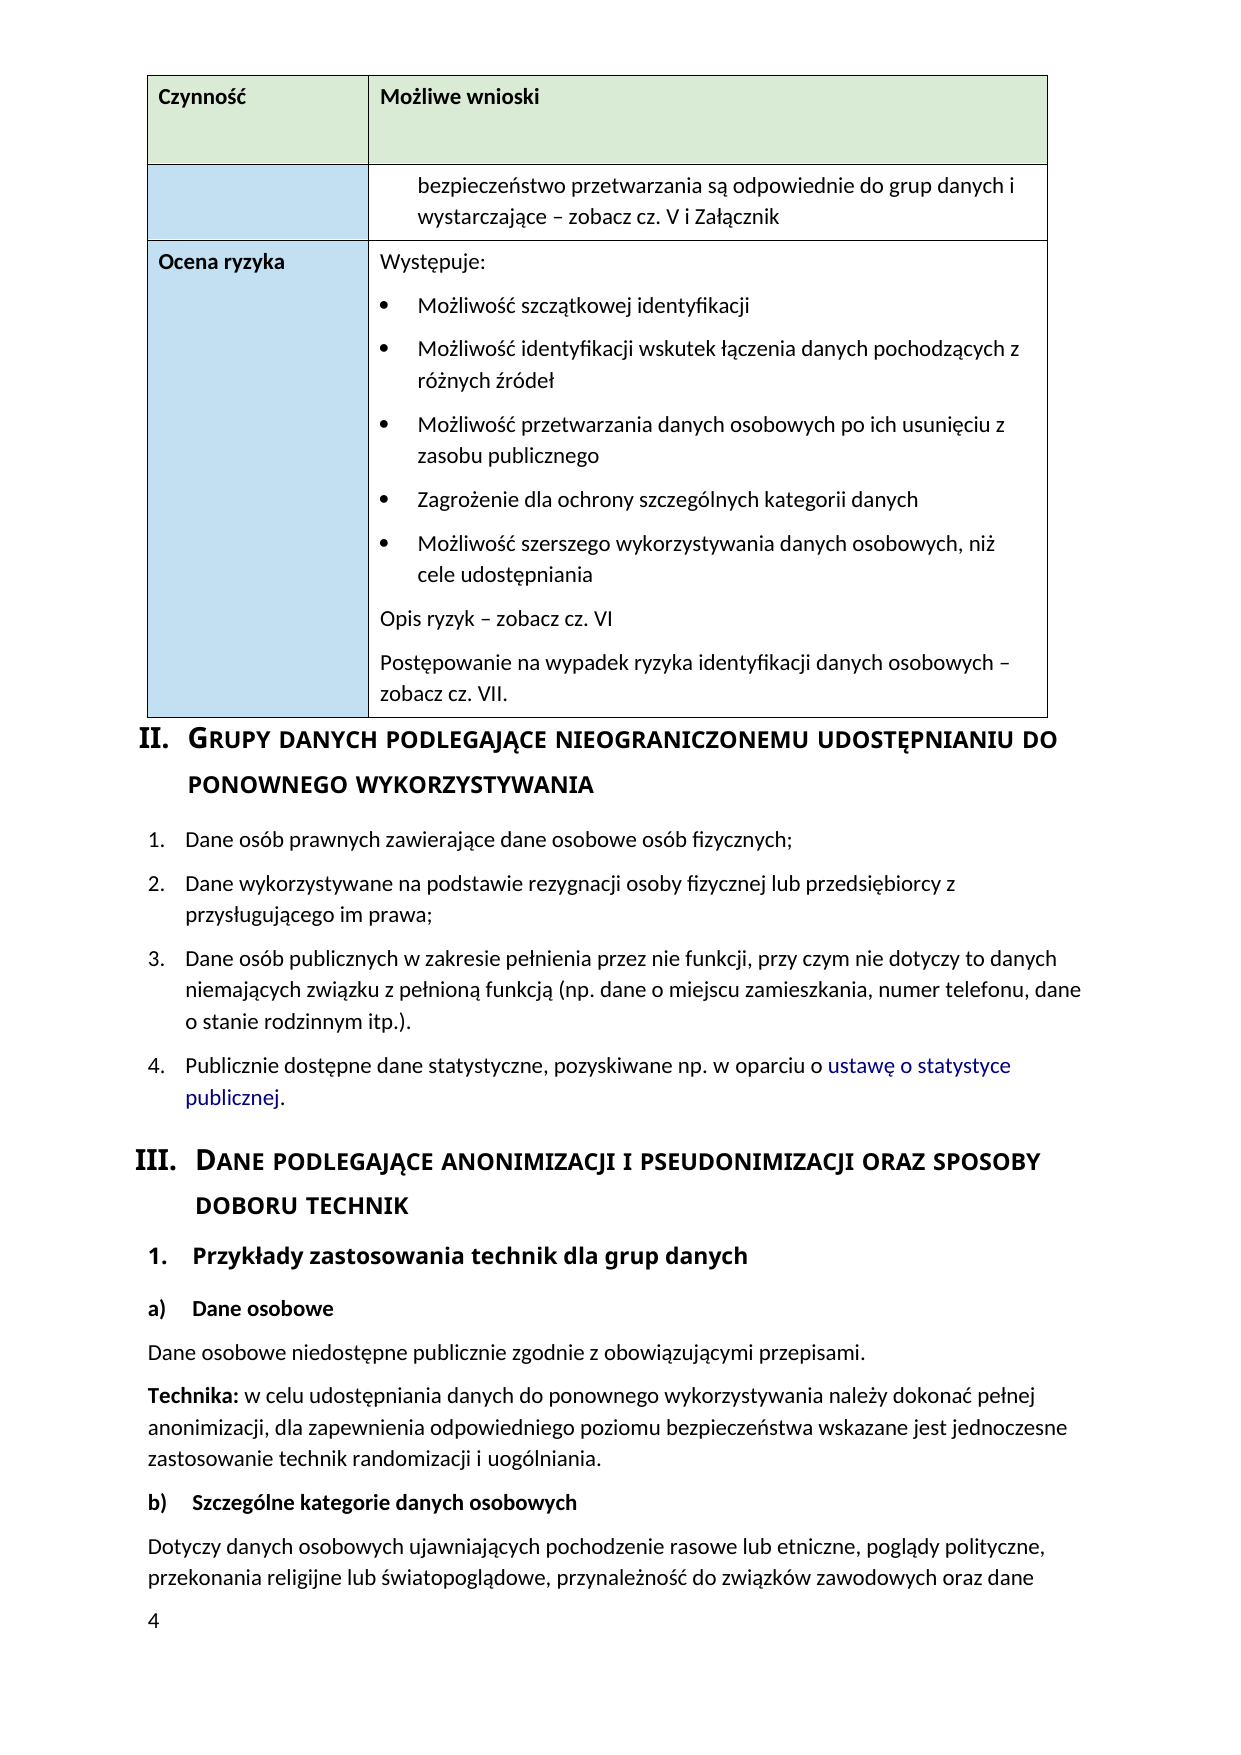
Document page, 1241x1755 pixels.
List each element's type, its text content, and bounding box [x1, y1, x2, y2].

list Dane osobowe niedostępne publicznie zgodnie z obowiązującymi przepisami. [148, 1338, 1093, 1366]
table_cell Ocena ryzyka [148, 241, 368, 717]
list Przykłady zastosowania technik dla grup danych [148, 1240, 1093, 1271]
table_cell [148, 165, 368, 239]
list Grupy danych podlegające nieograniczonemu udostępnianiu do ponownego wykorzystywania [169, 718, 1093, 802]
text Dotyczy danych osobowych ujawniających pochodzenie rasowe lub etniczne, poglądy polityczne, przekonania religijne lub światopoglądowe, przynależność do związków zawodowych oraz dane [148, 1532, 1093, 1591]
list Dane osób publicznych w zakresie pełnienia przez nie funkcji, przy czym nie dotyczy to danych niemających związku z pełnioną funkcją (np. dane o miejscu zamieszkania, numer telefonu, dane o stanie rodzinnym itp.). [148, 944, 1093, 1035]
table_cell bezpieczeństwo przetwarzania są odpowiednie do grup danych i wystarczające – zobacz cz. V i Załącznik [369, 165, 1047, 239]
list Dane wykorzystywane na podstawie rezygnacji osoby fizycznej lub przedsiębiorcy z przysługującego im prawa; [148, 869, 1093, 928]
list Dane podlegające anonimizacji i pseudonimizacji oraz sposoby doboru technik [177, 1139, 1093, 1223]
table_header Możliwe wnioski [369, 76, 1047, 163]
list Szczególne kategorie danych osobowych [148, 1488, 1093, 1516]
table_cell Występuje: Możliwość szczątkowej identyfikacji Możliwość identyfikacji wskutek łączenia danych pochodzących z różnych źródeł Możliwość przetwarzania danych osobowych po ich usunięciu z zasobu publicznego Zagrożenie dla ochrony szczególnych kategorii danych Możliwość szerszego wykorzystywania danych osobowych, niż cele udostępniania Opis ryzyk – zobacz cz. VI Postępowanie na wypadek ryzyka identyfikacji danych osobowych – zobacz cz. VII. [369, 241, 1047, 717]
list Dane osób prawnych zawierające dane osobowe osób fizycznych; [148, 825, 1093, 853]
list Publicznie dostępne dane statystyczne, pozyskiwane np. w oparciu o ustawę o statystyce publicznej. [148, 1051, 1093, 1111]
list Technika: w celu udostępniania danych do ponownego wykorzystywania należy dokonać pełnej anonimizacji, dla zapewnienia odpowiedniego poziomu bezpieczeństwa wskazane jest jednoczesne zastosowanie technik randomizacji i uogólniania. [148, 1382, 1093, 1472]
list Dane osobowe [148, 1294, 1093, 1322]
table_header Czynność [148, 76, 368, 163]
